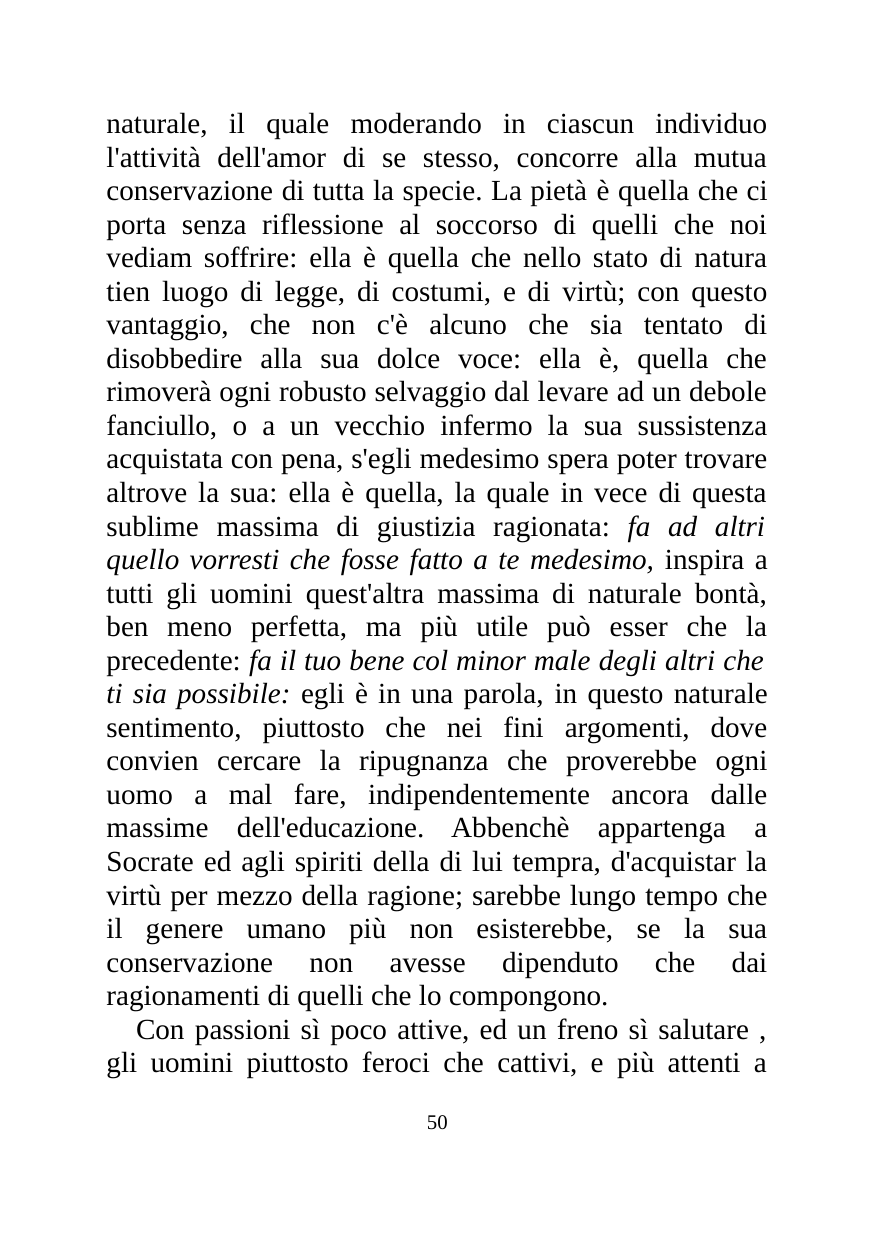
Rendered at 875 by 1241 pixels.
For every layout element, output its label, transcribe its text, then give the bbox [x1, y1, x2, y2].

text naturale, il quale moderando in ciascun individuo l'attività dell'amor di se stesso, concorre alla mutua conservazione di tutta la specie. La pietà è quella che ci porta senza riflessione al soccorso di quelli che noi vediam soffrire: ella è quella che nello stato di natura tien luogo di legge, di costumi, e di virtù; con questo vantaggio, che non c'è alcuno che sia tentato di disobbedire alla sua dolce voce: ella è, quella che rimoverà ogni robusto selvaggio dal levare ad un debole fanciullo, o a un vecchio infermo la sua sussistenza acquistata con pena, s'egli medesimo spera poter trovare altrove la sua: ella è quella, la quale in vece di questa sublime massima di giustizia ragionata: fa ad altri quello vorresti che fosse fatto a te medesimo, inspira a tutti gli uomini quest'altra massima di naturale bontà, ben meno perfetta, ma più utile può esser che la precedente: fa il tuo bene col minor male degli altri che ti sia possibile: egli è in una parola, in questo naturale sentimento, piuttosto che nei fini argomenti, dove convien cercare la ripugnanza che proverebbe ogni uomo a mal fare, indipendentemente ancora dalle massime dell'educazione. Abbenchè appartenga a Socrate ed agli spiriti della di lui tempra, d'acquistar la virtù per mezzo della ragione; sarebbe lungo tempo che il genere umano più non esisterebbe, se la sua conservazione non avesse dipenduto che dai ragionamenti di quelli che lo compongono. [106, 106, 768, 1012]
text Con passioni sì poco attive, ed un freno sì salutare , gli uomini piuttosto feroci che cattivi, e più attenti a [106, 1012, 768, 1079]
